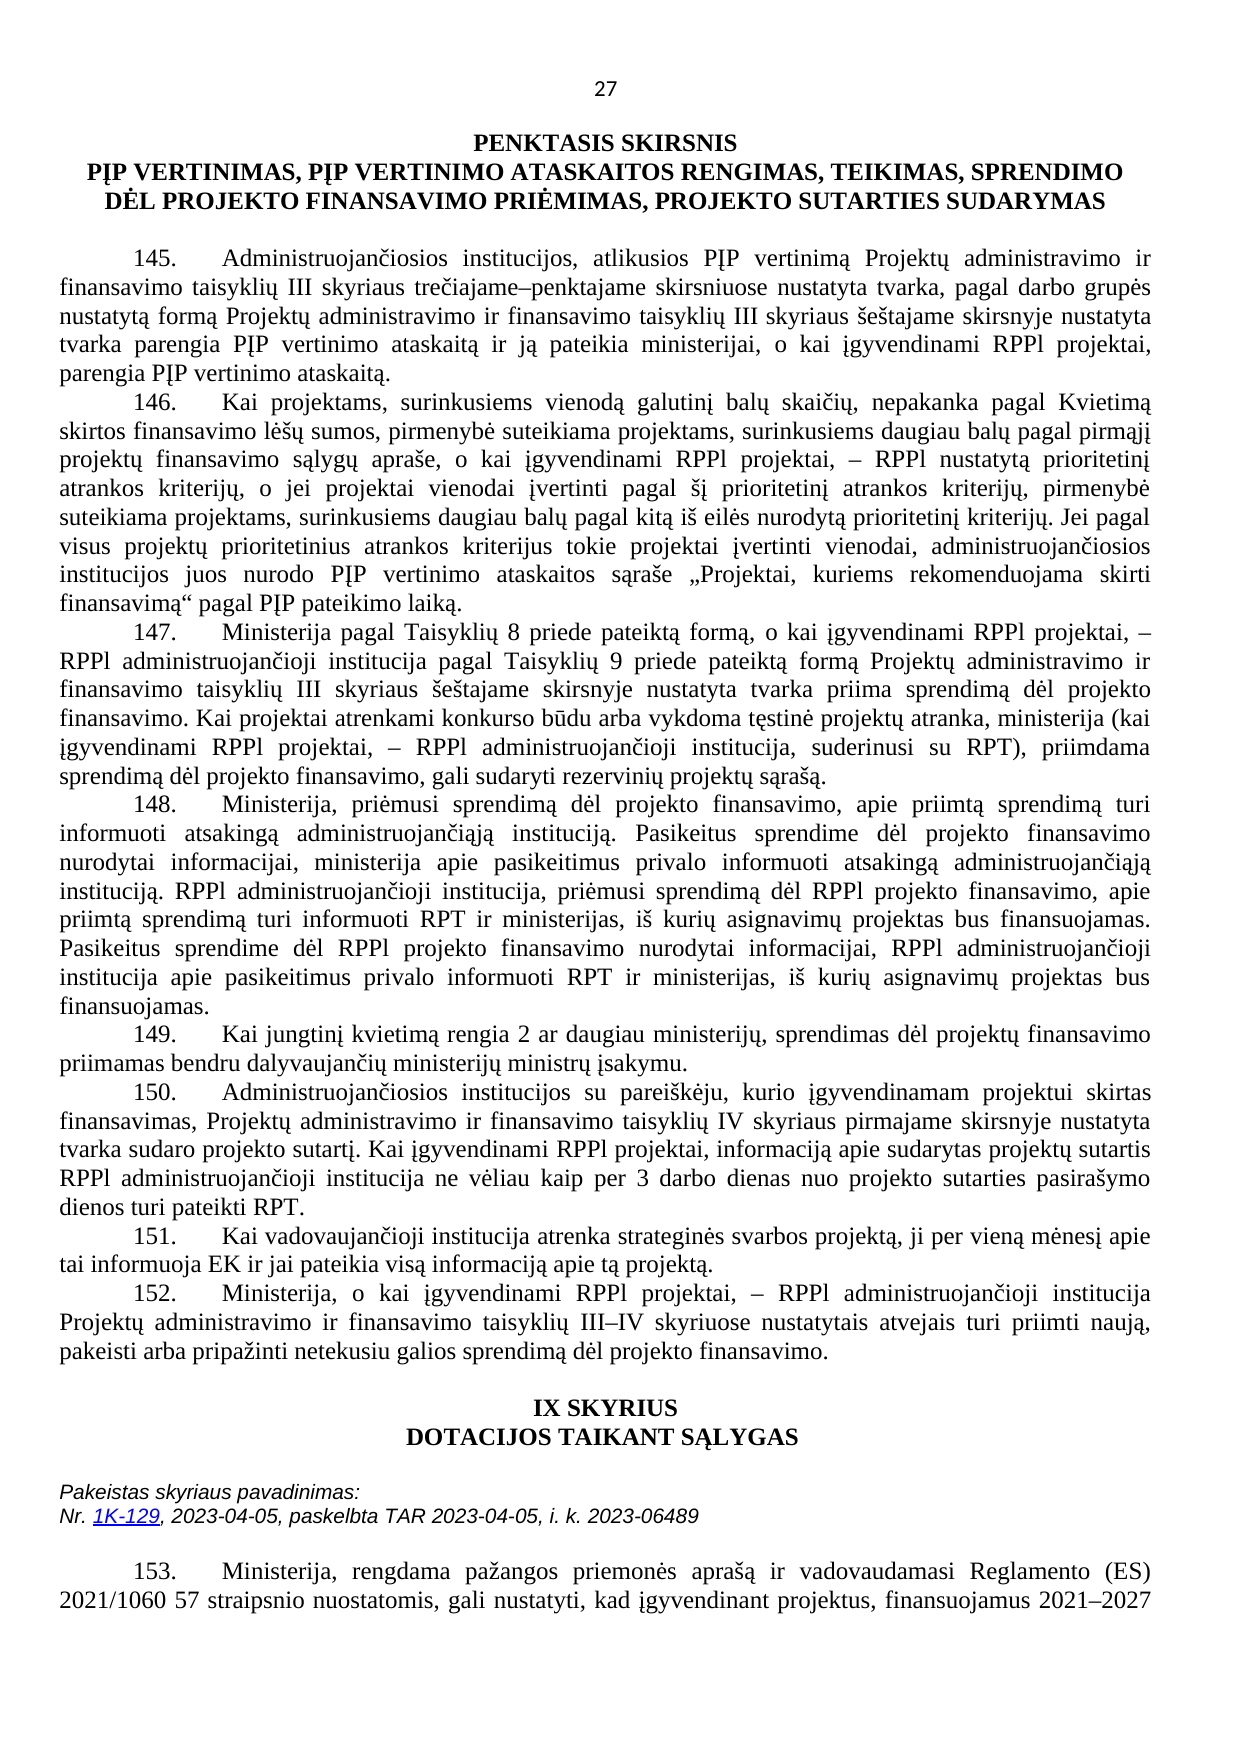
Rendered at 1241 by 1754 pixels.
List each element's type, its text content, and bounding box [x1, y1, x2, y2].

text 149. Kai jungtinį kvietimą rengia 2 ar daugiau ministerijų, sprendimas dėl projektų finansavimo priimamas bendru dalyvaujančių ministerijų ministrų įsakymu. [59, 1019, 1152, 1077]
text 151. Kai vadovaujančioji institucija atrenka strateginės svarbos projektą, ji per vieną mėnesį apie tai informuoja EK ir jai pateikia visą informaciją apie tą projektą. [59, 1221, 1152, 1278]
text 148. Ministerija, priėmusi sprendimą dėl projekto finansavimo, apie priimtą sprendimą turi informuoti atsakingą administruojančiąją instituciją. Pasikeitus sprendime dėl projekto finansavimo nurodytai informacijai, ministerija apie pasikeitimus privalo informuoti atsakingą administruojančiąją instituciją. RPPl administruojančioji institucija, priėmusi sprendimą dėl RPPl projekto finansavimo, apie priimtą sprendimą turi informuoti RPT ir ministerijas, iš kurių asignavimų projektas bus finansuojamas. Pasikeitus sprendime dėl RPPl projekto finansavimo nurodytai informacijai, RPPl administruojančioji institucija apie pasikeitimus privalo informuoti RPT ir ministerijas, iš kurių asignavimų projektas bus finansuojamas. [59, 789, 1152, 1019]
text Pakeistas skyriaus pavadinimas: [59, 1479, 1152, 1503]
subtitle Penktasis skirsnis [59, 128, 1152, 157]
text 145. Administruojančiosios institucijos, atlikusios PĮP vertinimą Projektų administravimo ir finansavimo taisyklių III skyriaus trečiajame–penktajame skirsniuose nustatyta tvarka, pagal darbo grupės nustatytą formą Projektų administravimo ir finansavimo taisyklių III skyriaus šeštajame skirsnyje nustatyta tvarka parengia PĮP vertinimo ataskaitą ir ją pateikia ministerijai, o kai įgyvendinami RPPl projektai, parengia PĮP vertinimo ataskaitą. [59, 243, 1152, 387]
subtitle PĮP VERTINIMAS, PĮP VERTINIMO ATASKAITOS RENGIMAS, TEIKIMAS, SPRENDIMO DĖL PROJEKTO FINANSAVIMO PRIĖMIMAS, PROJEKTO SUTARTIES SUDARYMAS [59, 157, 1152, 214]
text IX SKYRIUS [59, 1393, 1152, 1422]
subtitle DOTACIJOS TAIKANT SĄLYGAS [59, 1422, 1152, 1451]
text Nr. 1K-129, 2023-04-05, paskelbta TAR 2023-04-05, i. k. 2023-06489 [59, 1503, 1152, 1527]
text 150. Administruojančiosios institucijos su pareiškėju, kurio įgyvendinamam projektui skirtas finansavimas, Projektų administravimo ir finansavimo taisyklių IV skyriaus pirmajame skirsnyje nustatyta tvarka sudaro projekto sutartį. Kai įgyvendinami RPPl projektai, informaciją apie sudarytas projektų sutartis RPPl administruojančioji institucija ne vėliau kaip per 3 darbo dienas nuo projekto sutarties pasirašymo dienos turi pateikti RPT. [59, 1077, 1152, 1221]
text 153. Ministerija, rengdama pažangos priemonės aprašą ir vadovaudamasi Reglamento (ES) 2021/1060 57 straipsnio nuostatomis, gali nustatyti, kad įgyvendinant projektus, finansuojamus 2021–2027 [59, 1556, 1152, 1614]
text 147. Ministerija pagal Taisyklių 8 priede pateiktą formą, o kai įgyvendinami RPPl projektai, – RPPl administruojančioji institucija pagal Taisyklių 9 priede pateiktą formą Projektų administravimo ir finansavimo taisyklių III skyriaus šeštajame skirsnyje nustatyta tvarka priima sprendimą dėl projekto finansavimo. Kai projektai atrenkami konkurso būdu arba vykdoma tęstinė projektų atranka, ministerija (kai įgyvendinami RPPl projektai, – RPPl administruojančioji institucija, suderinusi su RPT), priimdama sprendimą dėl projekto finansavimo, gali sudaryti rezervinių projektų sąrašą. [59, 617, 1152, 789]
text 152. Ministerija, o kai įgyvendinami RPPl projektai, – RPPl administruojančioji institucija Projektų administravimo ir finansavimo taisyklių III–IV skyriuose nustatytais atvejais turi priimti naują, pakeisti arba pripažinti netekusiu galios sprendimą dėl projekto finansavimo. [59, 1278, 1152, 1364]
text 146. Kai projektams, surinkusiems vienodą galutinį balų skaičių, nepakanka pagal Kvietimą skirtos finansavimo lėšų sumos, pirmenybė suteikiama projektams, surinkusiems daugiau balų pagal pirmąjį projektų finansavimo sąlygų apraše, o kai įgyvendinami RPPl projektai, – RPPl nustatytą prioritetinį atrankos kriterijų, o jei projektai vienodai įvertinti pagal šį prioritetinį atrankos kriterijų, pirmenybė suteikiama projektams, surinkusiems daugiau balų pagal kitą iš eilės nurodytą prioritetinį kriterijų. Jei pagal visus projektų prioritetinius atrankos kriterijus tokie projektai įvertinti vienodai, administruojančiosios institucijos juos nurodo PĮP vertinimo ataskaitos sąraše „Projektai, kuriems rekomenduojama skirti finansavimą“ pagal PĮP pateikimo laiką. [59, 387, 1152, 617]
